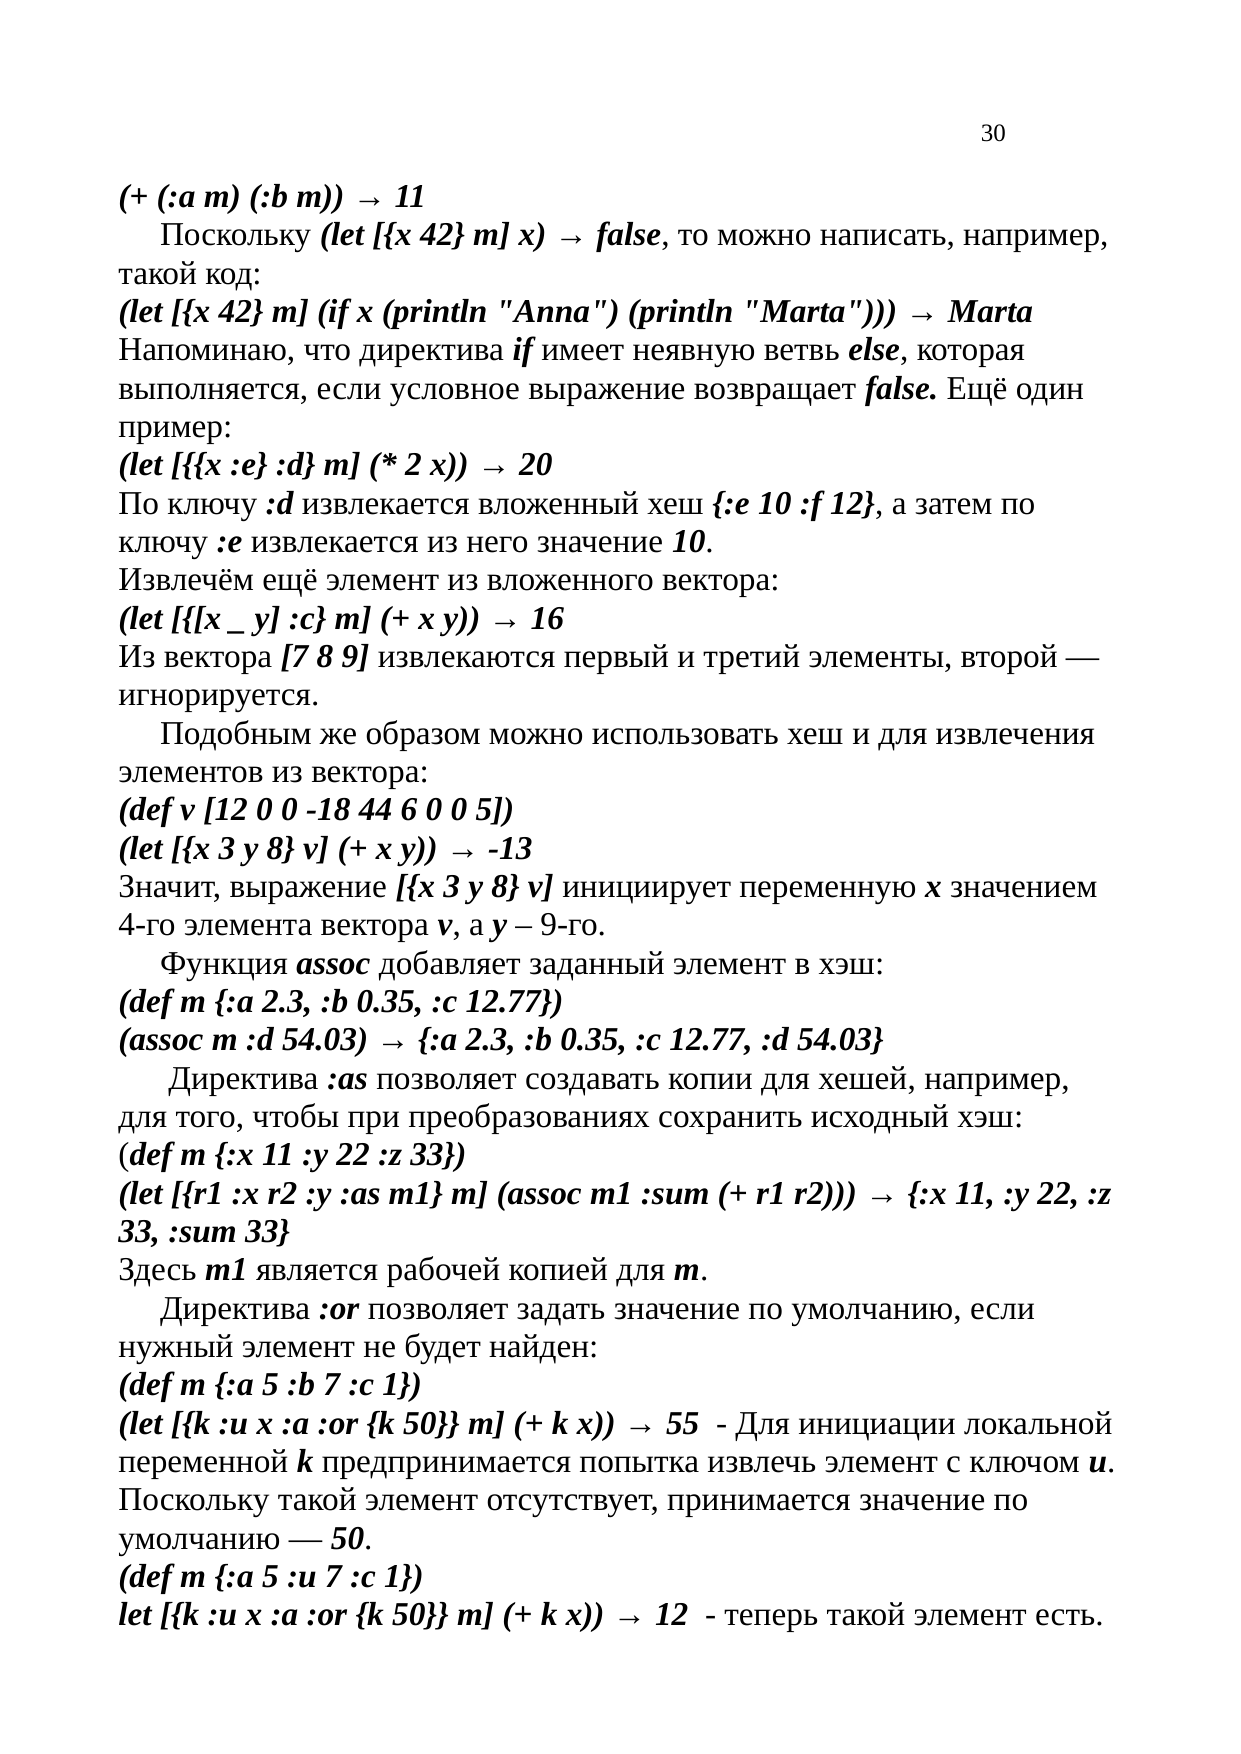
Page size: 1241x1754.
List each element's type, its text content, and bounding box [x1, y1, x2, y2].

text Извлечём ещё элемент из вложенного вектора: [118, 560, 1122, 598]
text (let [{k :u x :a :or {k 50}} m] (+ k x)) → 55 - Для инициации локальной переменной k предпринимается попытка извлечь элемент с ключом u. Поскольку такой элемент отсутствует, принимается значение по умолчанию — 50. [118, 1403, 1122, 1556]
text Напоминаю, что директива if имеет неявную ветвь else, которая выполняется, если условное выражение возвращает false. Ещё один пример: [118, 330, 1122, 445]
text (+ (:a m) (:b m)) → 11 [118, 176, 1122, 215]
text Функция assoc добавляет заданный элемент в хэш: [118, 943, 1122, 981]
text (let [{x 3 y 8} v] (+ x y)) → -13 [118, 828, 1122, 866]
text (let [{x 42} m] (if x (println "Anna") (println "Marta"))) → Marta [118, 291, 1122, 330]
text (assoc m :d 54.03) → {:a 2.3, :b 0.35, :c 12.77, :d 54.03} [118, 1020, 1122, 1058]
text (let [{[x _ y] :c} m] (+ x y)) → 16 [118, 598, 1122, 636]
text let [{k :u x :a :or {k 50}} m] (+ k x)) → 12 - теперь такой элемент есть. [118, 1595, 1122, 1633]
text (def m {:a 2.3, :b 0.35, :c 12.77}) [118, 981, 1122, 1020]
text (let [{{x :e} :d} m] (* 2 x)) → 20 [118, 445, 1122, 483]
text Директива :or позволяет задать значение по умолчанию, если нужный элемент не будет найден: [118, 1288, 1122, 1365]
text Директива :as позволяет создавать копии для хешей, например, для того, чтобы при преобразованиях сохранить исходный хэш: [118, 1058, 1122, 1135]
text (def m {:x 11 :y 22 :z 33}) [118, 1135, 1122, 1173]
text Здесь m1 является рабочей копией для m. [118, 1250, 1122, 1288]
text (def v [12 0 0 -18 44 6 0 0 5]) [118, 790, 1122, 828]
text Подобным же образом можно использовать хеш и для извлечения элементов из вектора: [118, 713, 1122, 790]
text Значит, выражение [{x 3 y 8} v] инициирует переменную x значением 4-го элемента вектора v, а y – 9-го. [118, 866, 1122, 943]
text (def m {:a 5 :b 7 :c 1}) [118, 1365, 1122, 1403]
text (def m {:a 5 :u 7 :c 1}) [118, 1556, 1122, 1595]
text Из вектора [7 8 9] извлекаются первый и третий элементы, второй — игнорируется. [118, 636, 1122, 713]
text По ключу :d извлекается вложенный хеш {:e 10 :f 12}, а затем по ключу :e извлекается из него значение 10. [118, 483, 1122, 560]
text Поскольку (let [{x 42} m] x) → false, то можно написать, например, такой код: [118, 215, 1122, 291]
text (let [{r1 :x r2 :y :as m1} m] (assoc m1 :sum (+ r1 r2))) → {:x 11, :y 22, :z 33, :sum 33} [118, 1173, 1122, 1250]
